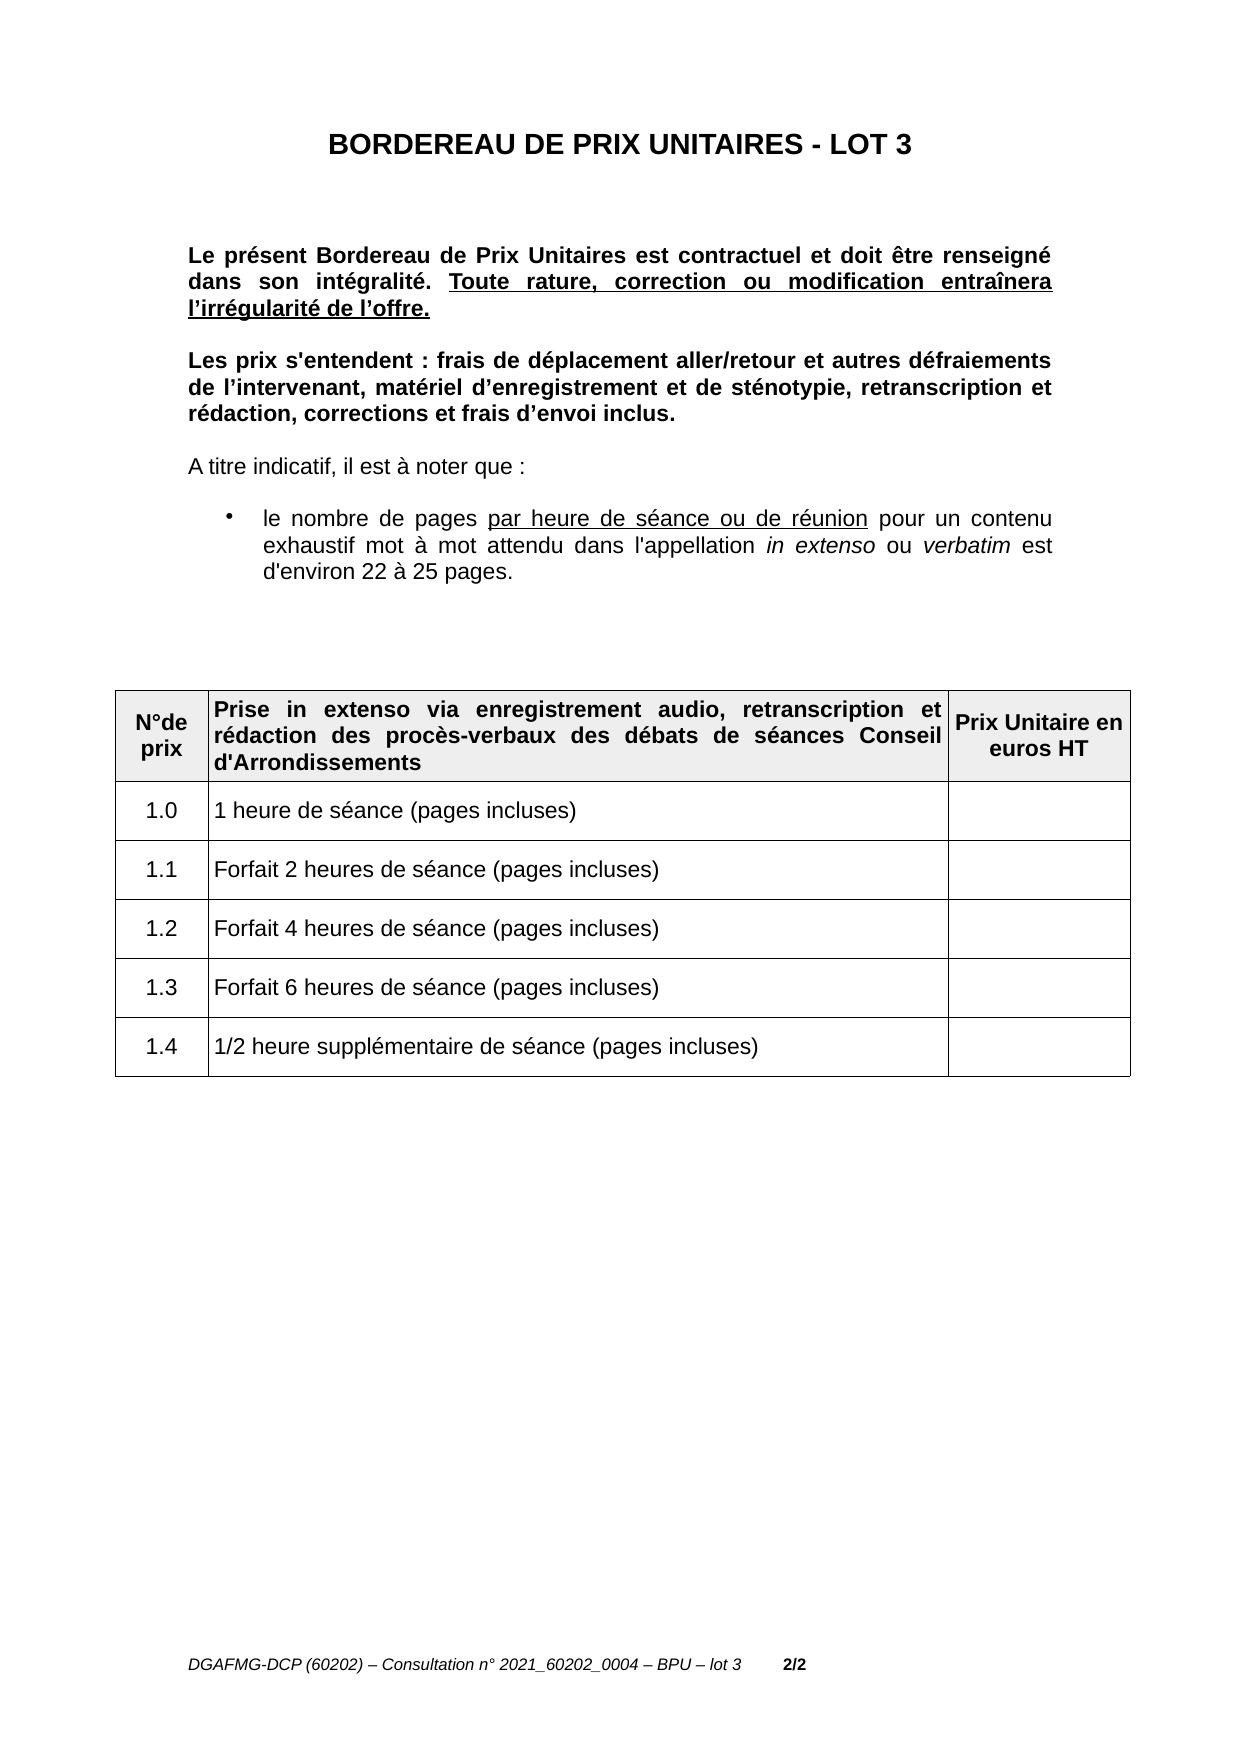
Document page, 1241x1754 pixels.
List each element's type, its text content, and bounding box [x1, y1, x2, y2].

table_cell [949, 900, 1130, 958]
table_cell 1.1 [116, 841, 208, 899]
table_header N°de prix [116, 691, 208, 781]
table_cell 1.4 [116, 1018, 208, 1076]
text BORDEREAU DE PRIX UNITAIRES - LOT 3 [188, 127, 1052, 160]
table_cell [949, 1018, 1130, 1076]
table_header Prise in extenso via enregistrement audio, retranscription et rédaction des procès-verbaux des débats de séances Conseil d'Arrondissements [209, 691, 948, 781]
text Les prix s'entendent : frais de déplacement aller/retour et autres défraiements de l’intervenant, matériel d’enregistrement et de sténotypie, retranscription et rédaction, corrections et frais d’envoi inclus. [188, 347, 1052, 426]
table_cell Forfait 4 heures de séance (pages incluses) [209, 900, 948, 958]
table_cell 1.2 [116, 900, 208, 958]
table_cell [949, 959, 1130, 1017]
table_cell 1.3 [116, 959, 208, 1017]
table_cell Forfait 2 heures de séance (pages incluses) [209, 841, 948, 899]
table_cell Forfait 6 heures de séance (pages incluses) [209, 959, 948, 1017]
text A titre indicatif, il est à noter que : [188, 453, 1052, 479]
table_cell 1/2 heure supplémentaire de séance (pages incluses) [209, 1018, 948, 1076]
table_cell [949, 782, 1130, 839]
list le nombre de pages par heure de séance ou de réunion pour un contenu exhaustif mot à mot attendu dans l'appellation in extenso ou verbatim est d'environ 22 à 25 pages. [225, 505, 1052, 584]
text Le présent Bordereau de Prix Unitaires est contractuel et doit être renseigné dans son intégralité. Toute rature, correction ou modification entraînera l’irrégularité de l’offre. [188, 242, 1052, 321]
table_header Prix Unitaire en euros HT [949, 691, 1130, 781]
table_cell 1 heure de séance (pages incluses) [209, 782, 948, 839]
table_cell 1.0 [116, 782, 208, 839]
table_cell [949, 841, 1130, 899]
